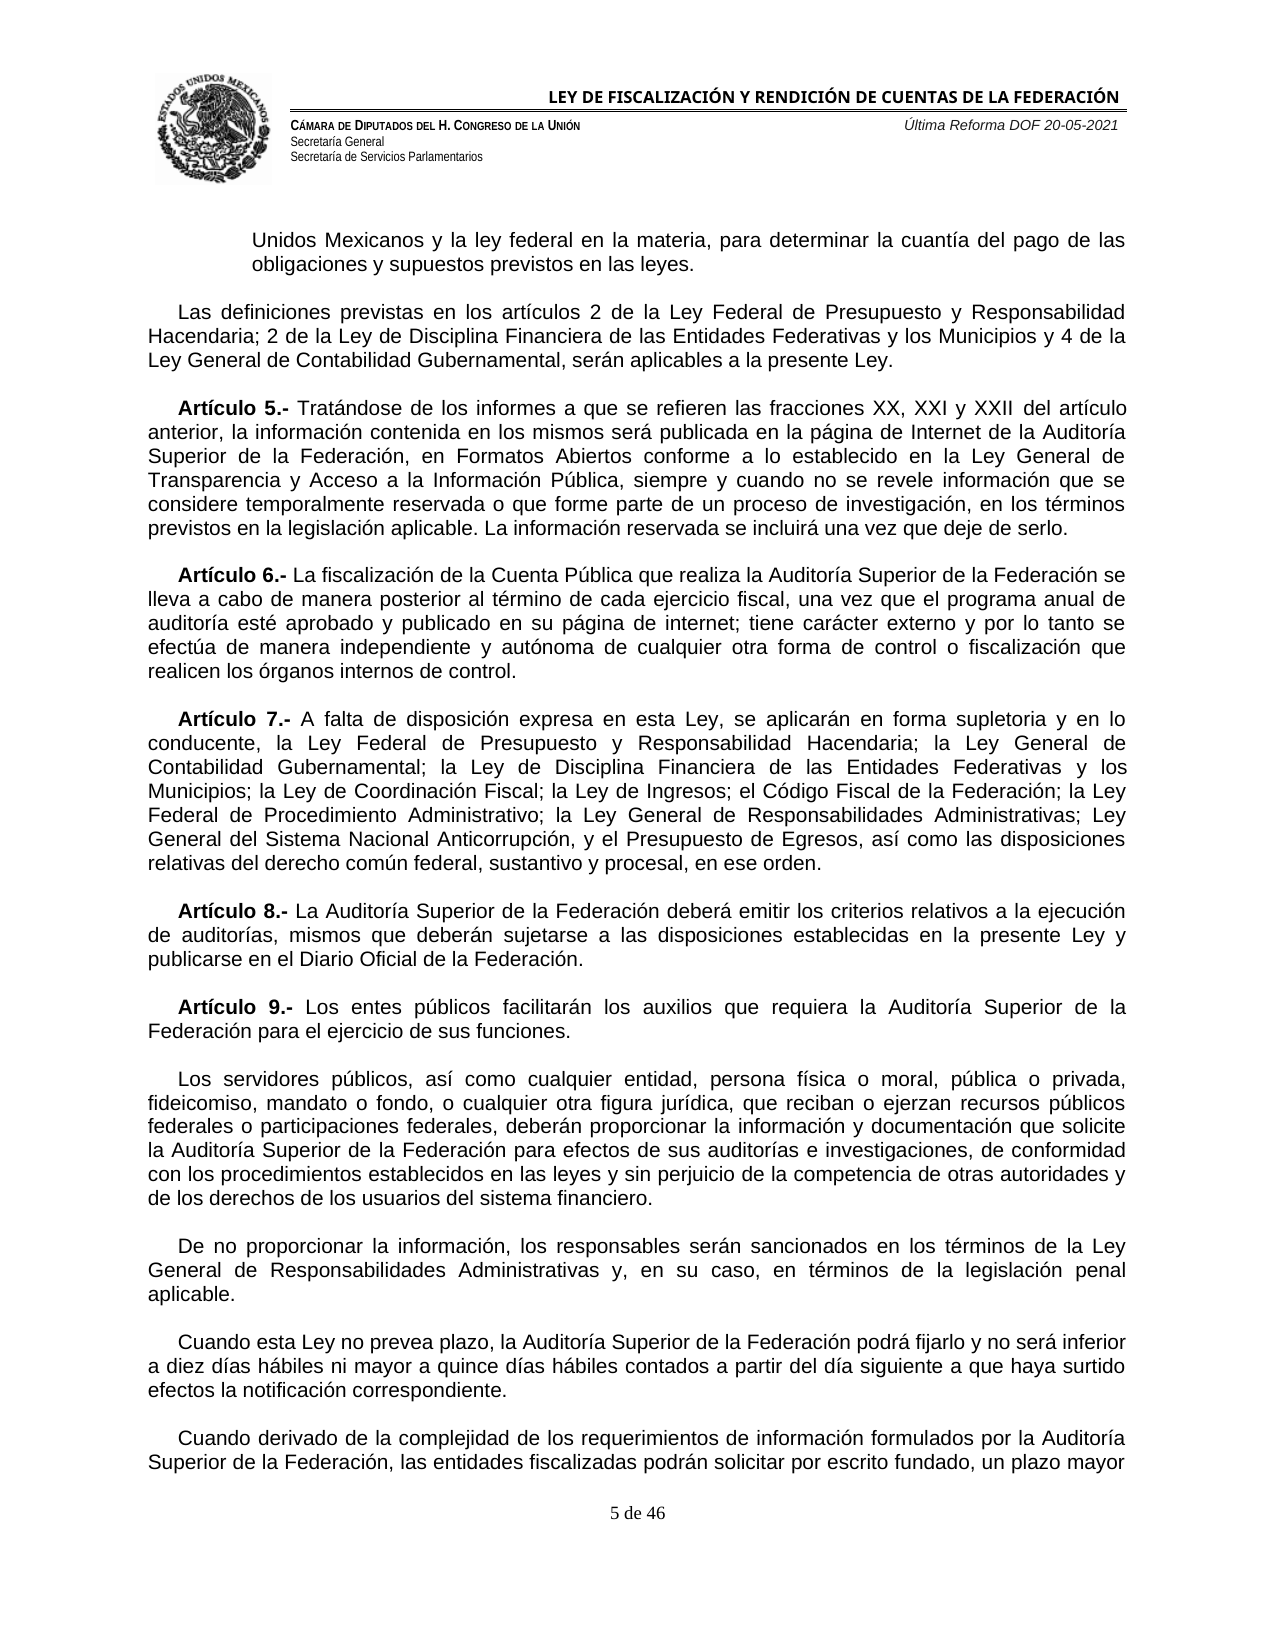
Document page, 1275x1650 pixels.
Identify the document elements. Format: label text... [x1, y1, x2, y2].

text Artículo 7.- A falta de disposición expresa en esta Ley, se aplicarán en forma supletoria y en lo conducente, la Ley Federal de Presupuesto y Responsabilidad Hacendaria; la Ley General de Contabilidad Gubernamental; la Ley de Disciplina Financiera de las Entidades Federativas y los Municipios; la Ley de Coordinación Fiscal; la Ley de Ingresos; el Código Fiscal de la Federación; la Ley Federal de Procedimiento Administrativo; la Ley General de Responsabilidades Administrativas; Ley General del Sistema Nacional Anticorrupción, y el Presupuesto de Egresos, así como las disposiciones relativas del derecho común federal, sustantivo y procesal, en ese orden. [148, 707, 1127, 875]
text Artículo 8.- La Auditoría Superior de la Federación deberá emitir los criterios relativos a la ejecución de auditorías, mismos que deberán sujetarse a las disposiciones establecidas en la presente Ley y publicarse en el Diario Oficial de la Federación. [148, 899, 1127, 971]
text Cuando derivado de la complejidad de los requerimientos de información formulados por la Auditoría Superior de la Federación, las entidades fiscalizadas podrán solicitar por escrito fundado, un plazo mayor [148, 1426, 1127, 1474]
text Los servidores públicos, así como cualquier entidad, persona física o moral, pública o privada, fideicomiso, mandato o fondo, o cualquier otra figura jurídica, que reciban o ejerzan recursos públicos federales o participaciones federales, deberán proporcionar la información y documentación que solicite la Auditoría Superior de la Federación para efectos de sus auditorías e investigaciones, de conformidad con los procedimientos establecidos en las leyes y sin perjuicio de la competencia de otras autoridades y de los derechos de los usuarios del sistema financiero. [148, 1066, 1127, 1210]
text Artículo 9.- Los entes públicos facilitarán los auxilios que requiera la Auditoría Superior de la Federación para el ejercicio de sus funciones. [148, 994, 1127, 1042]
text De no proporcionar la información, los responsables serán sancionados en los términos de la Ley General de Responsabilidades Administrativas y, en su caso, en términos de la legislación penal aplicable. [148, 1234, 1127, 1306]
text Unidos Mexicanos y la ley federal en la materia, para determinar la cuantía del pago de las obligaciones y supuestos previstos en las leyes. [178, 228, 1127, 276]
text Artículo 5.- Tratándose de los informes a que se refieren las fracciones XX, XXI y XXII del artículo anterior, la información contenida en los mismos será publicada en la página de Internet de la Auditoría Superior de la Federación, en Formatos Abiertos conforme a lo establecido en la Ley General de Transparencia y Acceso a la Información Pública, siempre y cuando no se revele información que se considere temporalmente reservada o que forme parte de un proceso de investigación, en los términos previstos en la legislación aplicable. La información reservada se incluirá una vez que deje de serlo. [148, 396, 1127, 539]
text Las definiciones previstas en los artículos 2 de la Ley Federal de Presupuesto y Responsabilidad Hacendaria; 2 de la Ley de Disciplina Financiera de las Entidades Federativas y los Municipios y 4 de la Ley General de Contabilidad Gubernamental, serán aplicables a la presente Ley. [148, 300, 1127, 372]
text Artículo 6.- La fiscalización de la Cuenta Pública que realiza la Auditoría Superior de la Federación se lleva a cabo de manera posterior al término de cada ejercicio fiscal, una vez que el programa anual de auditoría esté aprobado y publicado en su página de internet; tiene carácter externo y por lo tanto se efectúa de manera independiente y autónoma de cualquier otra forma de control o fiscalización que realicen los órganos internos de control. [148, 563, 1127, 683]
text Cuando esta Ley no prevea plazo, la Auditoría Superior de la Federación podrá fijarlo y no será inferior a diez días hábiles ni mayor a quince días hábiles contados a partir del día siguiente a que haya surtido efectos la notificación correspondiente. [148, 1330, 1127, 1402]
